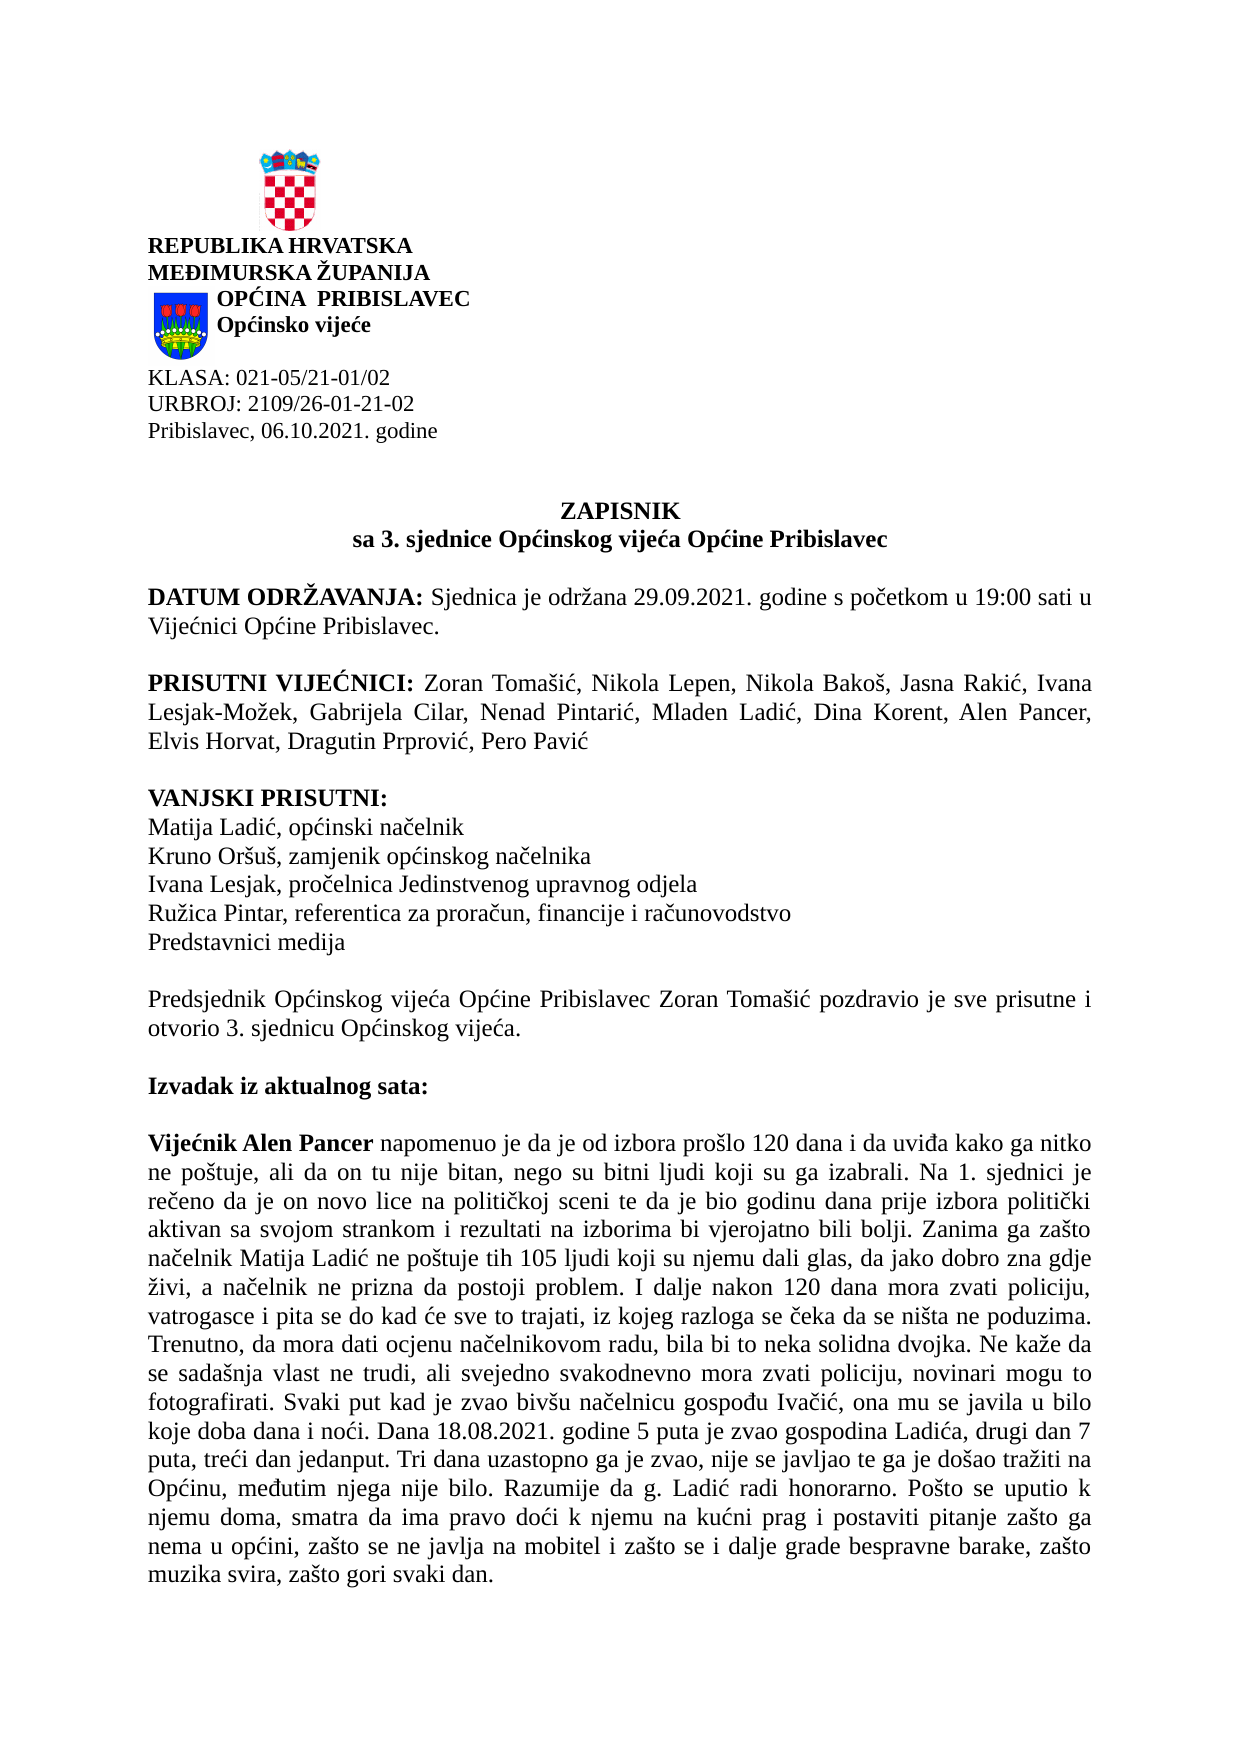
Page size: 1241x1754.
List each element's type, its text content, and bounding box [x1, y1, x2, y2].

text Općinsko vijeće [216, 311, 1093, 338]
text Predstavnici medija [148, 927, 1093, 956]
text Matija Ladić, općinski načelnik [148, 812, 1093, 841]
text sa 3. sjednice Općinskog vijeća Općine Pribislavec [148, 524, 1093, 553]
text Pribislavec, 06.10.2021. godine [148, 417, 1093, 443]
text KLASA: 021-05/21-01/02 [148, 364, 1093, 390]
text Ivana Lesjak, pročelnica Jedinstvenog upravnog odjela [148, 869, 1093, 898]
subtitle REPUBLIKA HRVATSKA [148, 232, 1093, 259]
text URBROJ: 2109/26-01-21-02 [148, 390, 1093, 417]
text ZAPISNIK [148, 496, 1093, 524]
text Vijećnik Alen Pancer napomenuo je da je od izbora prošlo 120 dana i da uviđa kako ga nitko ne poštuje, ali da on tu nije bitan, nego su bitni ljudi koji su ga izabrali. Na 1. sjednici je rečeno da je on novo lice na političkoj sceni te da je bio godinu dana prije izbora politički aktivan sa svojom strankom i rezultati na izborima bi vjerojatno bili bolji. Zanima ga zašto načelnik Matija Ladić ne poštuje tih 105 ljudi koji su njemu dali glas, da jako dobro zna gdje živi, a načelnik ne prizna da postoji problem. I dalje nakon 120 dana mora zvati policiju, vatrogasce i pita se do kad će sve to trajati, iz kojeg razloga se čeka da se ništa ne poduzima. Trenutno, da mora dati ocjenu načelnikovom radu, bila bi to neka solidna dvojka. Ne kaže da se sadašnja vlast ne trudi, ali svejedno svakodnevno mora zvati policiju, novinari mogu to fotografirati. Svaki put kad je zvao bivšu načelnicu gospođu Ivačić, ona mu se javila u bilo koje doba dana i noći. Dana 18.08.2021. godine 5 puta je zvao gospodina Ladića, drugi dan 7 puta, treći dan jedanput. Tri dana uzastopno ga je zvao, nije se javljao te ga je došao tražiti na Općinu, međutim njega nije bilo. Razumije da g. Ladić radi honorarno. Pošto se uputio k njemu doma, smatra da ima pravo doći k njemu na kućni prag i postaviti pitanje zašto ga nema u općini, zašto se ne javlja na mobitel i zašto se i dalje grade bespravne barake, zašto muzika svira, zašto gori svaki dan. [148, 1128, 1093, 1588]
text Izvadak iz aktualnog sata: [148, 1071, 1093, 1099]
text Predsjednik Općinskog vijeća Općine Pribislavec Zoran Tomašić pozdravio je sve prisutne i otvorio 3. sjednicu Općinskog vijeća. [148, 984, 1093, 1042]
text DATUM ODRŽAVANJA: Sjednica je održana 29.09.2021. godine s početkom u 19:00 sati u Vijećnici Općine Pribislavec. [148, 582, 1093, 639]
text Ružica Pintar, referentica za proračun, financije i računovodstvo [148, 898, 1093, 927]
text MEĐIMURSKA ŽUPANIJA [148, 259, 1093, 285]
picture [148, 286, 215, 366]
text OPĆINA PRIBISLAVEC [147, 285, 1093, 367]
text Kruno Oršuš, zamjenik općinskog načelnika [148, 841, 1093, 869]
text VANJSKI PRISUTNI: [148, 783, 1093, 812]
text PRISUTNI VIJEĆNICI: Zoran Tomašić, Nikola Lepen, Nikola Bakoš, Jasna Rakić, Ivana Lesjak-Možek, Gabrijela Cilar, Nenad Pintarić, Mladen Ladić, Dina Korent, Alen Pancer, Elvis Horvat, Dragutin Prprović, Pero Pavić [148, 668, 1093, 754]
